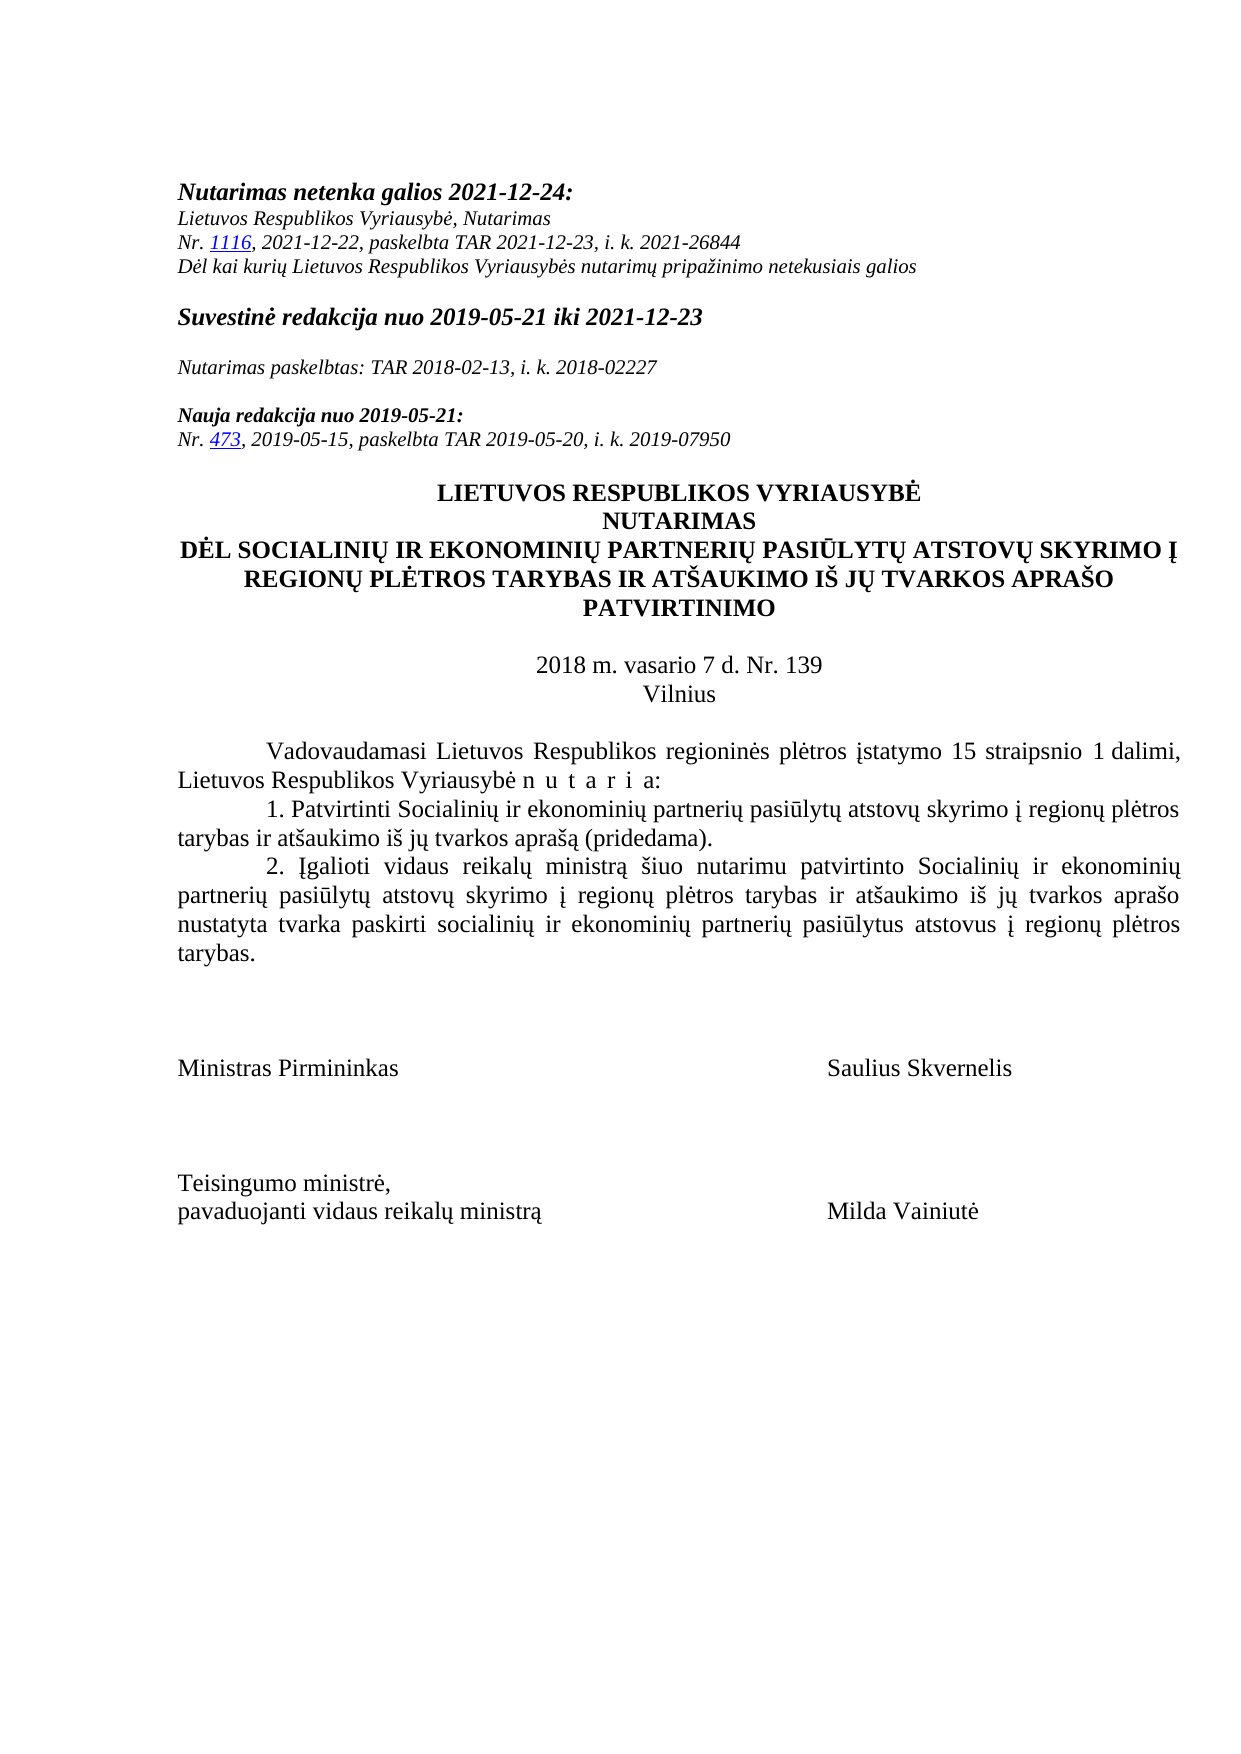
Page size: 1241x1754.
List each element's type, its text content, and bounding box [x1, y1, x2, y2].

text 2018 m. vasario 7 d. Nr. 139 [177, 650, 1181, 679]
text 1. Patvirtinti Socialinių ir ekonominių partnerių pasiūlytų atstovų skyrimo į regionų plėtros tarybas ir atšaukimo iš jų tvarkos aprašą (pridedama). [177, 794, 1181, 851]
text nutarimas [177, 506, 1181, 535]
text LIETUVOS RESPUBLIKOS VYRIAUSYBĖ [177, 478, 1181, 506]
text Vadovaudamasi Lietuvos Respublikos regioninės plėtros įstatymo 15 straipsnio 1 dalimi, Lietuvos Respublikos Vyriausybė nutaria: [177, 736, 1181, 794]
text Nutarimas netenka galios 2021-12-24: [177, 177, 1181, 206]
text Teisingumo ministrė, [177, 1168, 1181, 1196]
text 2. Įgalioti vidaus reikalų ministrą šiuo nutarimu patvirtinto Socialinių ir ekonominių partnerių pasiūlytų atstovų skyrimo į regionų plėtros tarybas ir atšaukimo iš jų tvarkos aprašo nustatyta tvarka paskirti socialinių ir ekonominių partnerių pasiūlytus atstovus į regionų plėtros tarybas. [177, 851, 1181, 966]
text DĖL SOCIALINIŲ IR EKONOMINIŲ PARTNERIŲ PASIŪLYTŲ ATSTOVŲ SKYRIMO Į REGIONŲ PLĖTROS TARYBAS IR ATŠAUKIMO IŠ JŲ TVARKOS APRAŠO PATVIRTINIMO [177, 535, 1181, 621]
text Ministras Pirmininkas Saulius Skvernelis [177, 1053, 1181, 1081]
text Nr. 1116, 2021-12-22, paskelbta TAR 2021-12-23, i. k. 2021-26844 [177, 230, 1181, 254]
text Nr. 473, 2019-05-15, paskelbta TAR 2019-05-20, i. k. 2019-07950 [177, 427, 1181, 451]
text Vilnius [177, 679, 1181, 708]
text Dėl kai kurių Lietuvos Respublikos Vyriausybės nutarimų pripažinimo netekusiais galios [177, 254, 1181, 278]
text Nutarimas paskelbtas: TAR 2018-02-13, i. k. 2018-02227 [177, 355, 1181, 379]
text pavaduojanti vidaus reikalų ministrą Milda Vainiutė [177, 1196, 1181, 1225]
text Nauja redakcija nuo 2019-05-21: [177, 403, 1181, 427]
text Suvestinė redakcija nuo 2019-05-21 iki 2021-12-23 [177, 302, 1181, 331]
text Lietuvos Respublikos Vyriausybė, Nutarimas [177, 206, 1181, 230]
